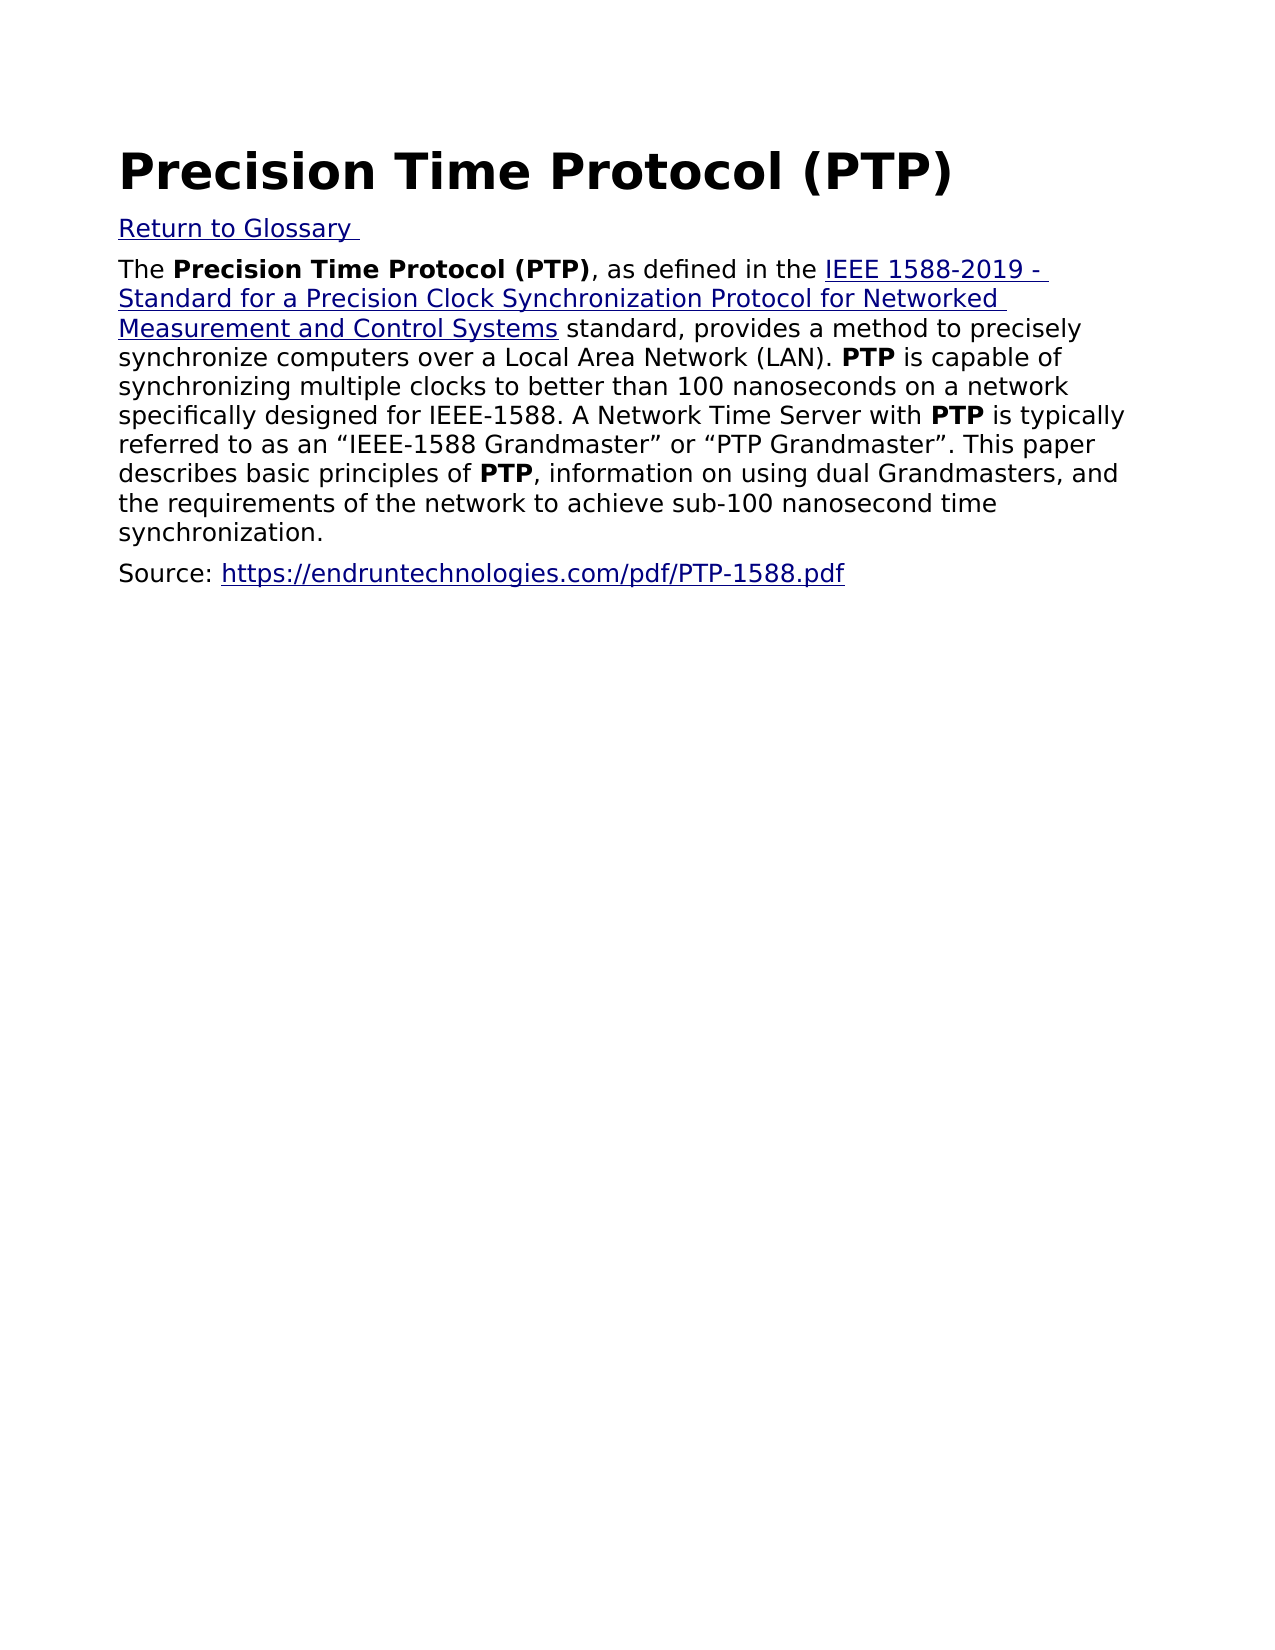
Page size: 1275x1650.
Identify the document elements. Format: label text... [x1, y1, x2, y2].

subtitle Precision Time Protocol (PTP) [118, 143, 1157, 201]
text Return to Glossary [118, 214, 1157, 243]
text Source: https://endruntechnologies.com/pdf/PTP-1588.pdf [118, 560, 1157, 589]
text The Precision Time Protocol (PTP), as defined in the IEEE 1588-2019 - Standard for a Precision Clock Synchronization Protocol for Networked Measurement and Control Systems standard, provides a method to precisely synchronize computers over a Local Area Network (LAN). PTP is capable of synchronizing multiple clocks to better than 100 nanoseconds on a network specifically designed for IEEE-1588. A Network Time Server with PTP is typically referred to as an “IEEE-1588 Grandmaster” or “PTP Grandmaster”. This paper describes basic principles of PTP, information on using dual Grandmasters, and the requirements of the network to achieve sub-100 nanosecond time synchronization. [118, 256, 1157, 547]
